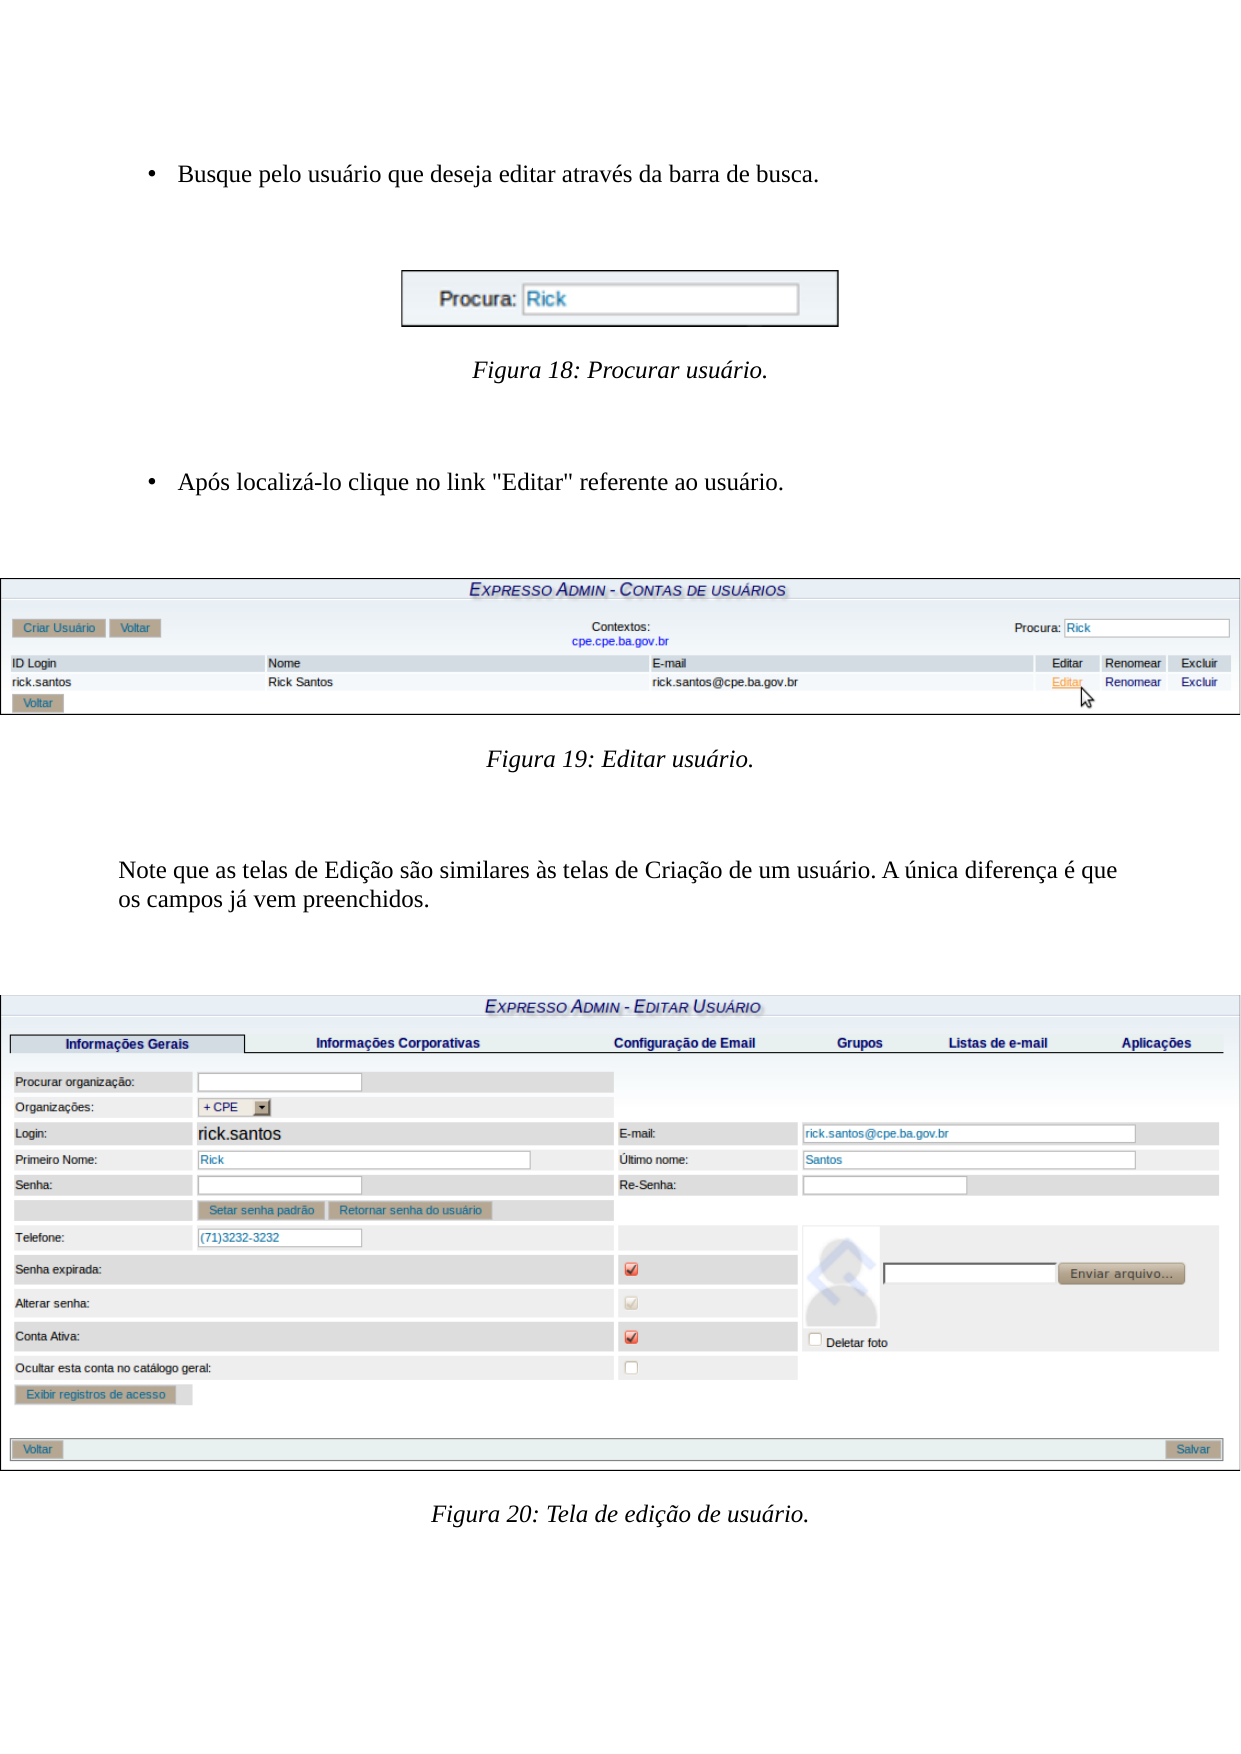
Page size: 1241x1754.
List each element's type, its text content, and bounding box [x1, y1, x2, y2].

text Note que as telas de Edição são similares às telas de Criação de um usuário. A única diferença é que os campos já vem preenchidos. [118, 855, 1122, 912]
text Figura 20: Tela de edição de usuário. [118, 1471, 1122, 1528]
text Figura 18: Procurar usuário. [118, 271, 1122, 384]
picture [0, 578, 1241, 715]
picture [401, 270, 839, 327]
text Figura 19: Editar usuário. [118, 715, 1122, 772]
picture [0, 995, 1241, 1471]
list Busque pelo usuário que deseja editar através da barra de busca. [148, 159, 1122, 188]
list Após localizá-lo clique no link "Editar" referente ao usuário. [148, 467, 1122, 496]
